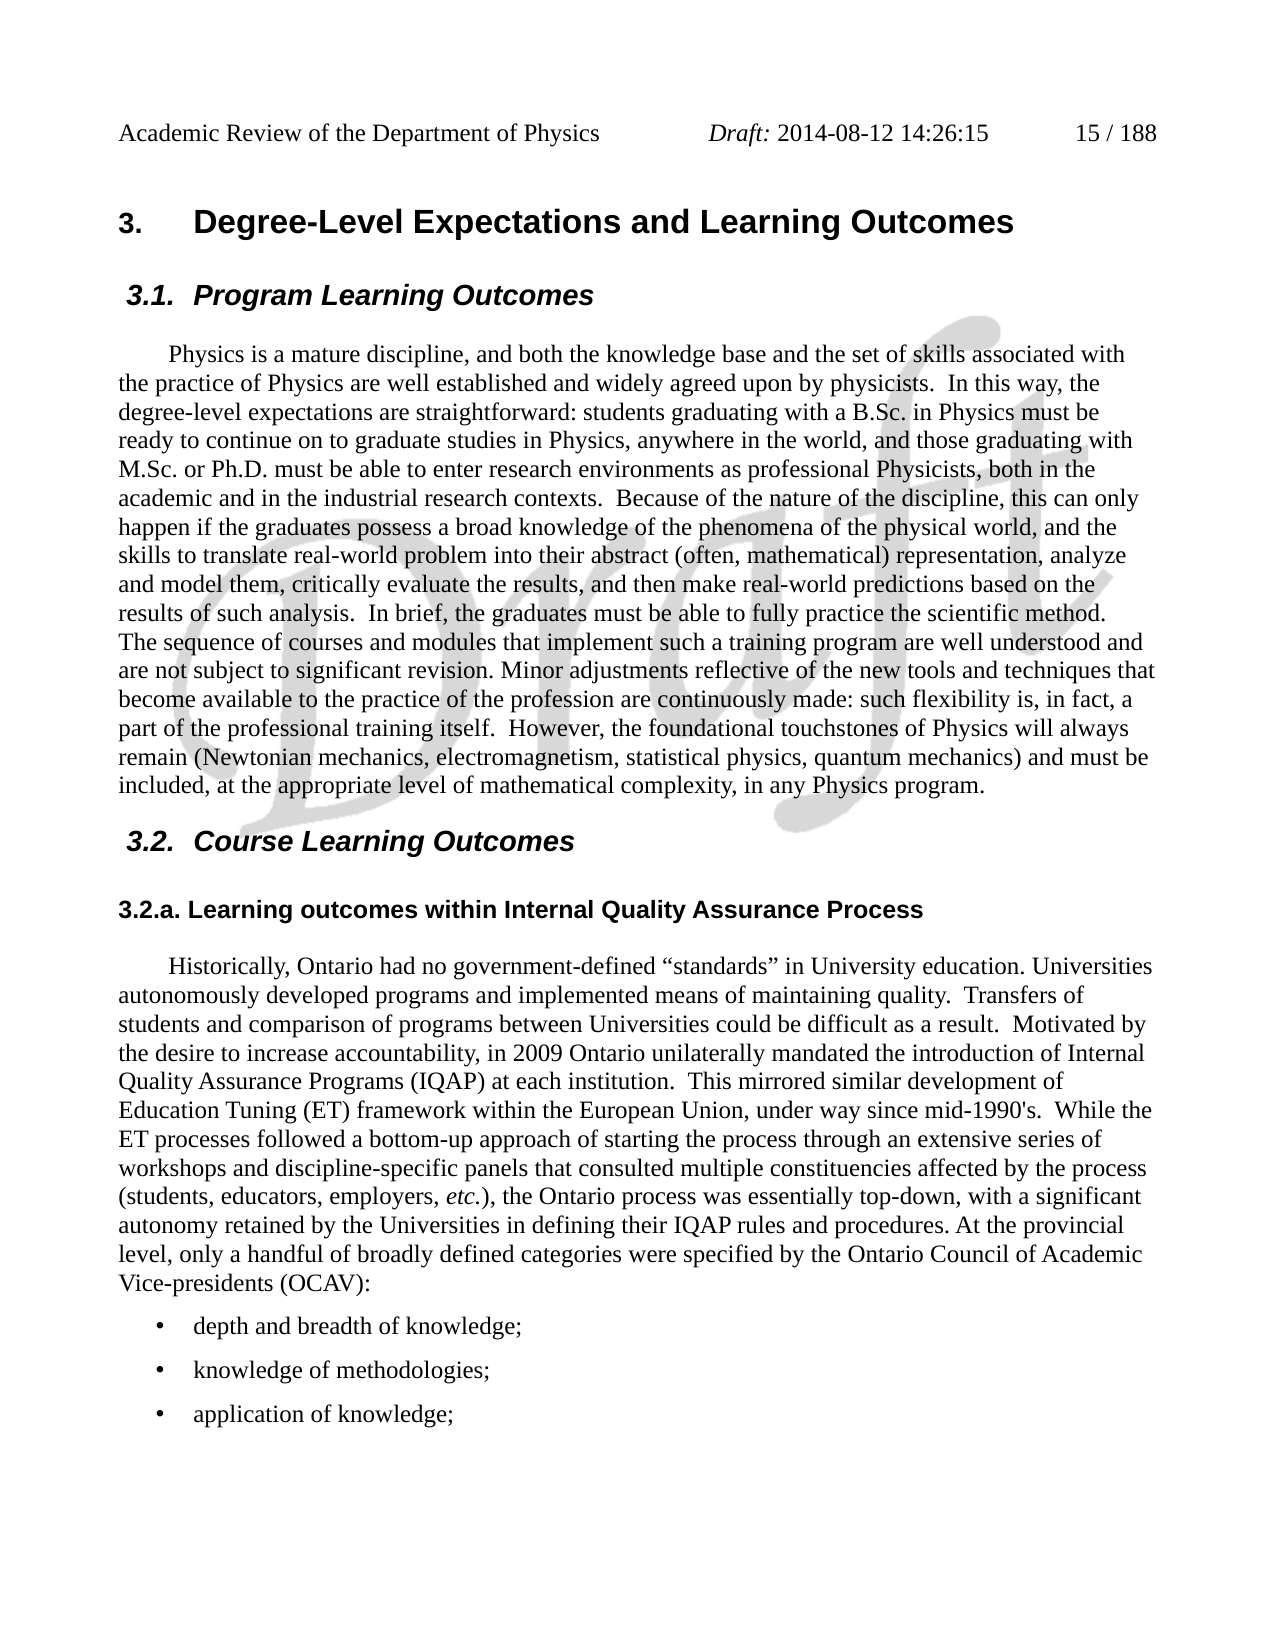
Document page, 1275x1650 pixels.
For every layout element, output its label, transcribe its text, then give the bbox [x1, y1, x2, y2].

picture [118, 241, 1157, 278]
list depth and breadth of knowledge; [156, 1311, 1157, 1340]
picture [118, 312, 1157, 339]
picture [118, 858, 1157, 895]
subtitle Program Learning Outcomes [118, 278, 1157, 312]
subtitle Degree-Level Expectations and Learning Outcomes [118, 202, 1157, 241]
text Physics is a mature discipline, and both the knowledge base and the set of skills associated with the practice of Physics are well established and widely agreed upon by physicists. In this way, the degree-level expectations are straightforward: students graduating with a B.Sc. in Physics must be ready to continue on to graduate studies in Physics, anywhere in the world, and those graduating with M.Sc. or Ph.D. must be able to enter research environments as professional Physicists, both in the academic and in the industrial research contexts. Because of the nature of the discipline, this can only happen if the graduates possess a broad knowledge of the phenomena of the physical world, and the skills to translate real-world problem into their abstract (often, mathematical) representation, analyze and model them, critically evaluate the results, and then make real-world predictions based on the results of such analysis. In brief, the graduates must be able to fully practice the scientific method. The sequence of courses and modules that implement such a training program are well understood and are not subject to significant revision. Minor adjustments reflective of the new tools and techniques that become available to the practice of the profession are continuously made: such flexibility is, in fact, a part of the professional training itself. However, the foundational touchstones of Physics will always remain (Newtonian mechanics, electromagnetism, statistical physics, quantum mechanics) and must be included, at the appropriate level of mathematical complexity, in any Physics program. [118, 339, 1157, 799]
picture [118, 924, 1157, 951]
text Historically, Ontario had no government-defined “standards” in University education. Universities autonomously developed programs and implemented means of maintaining quality. Transfers of students and comparison of programs between Universities could be difficult as a result. Motivated by the desire to increase accountability, in 2009 Ontario unilaterally mandated the introduction of Internal Quality Assurance Programs (IQAP) at each institution. This mirrored similar development of Education Tuning (ET) framework within the European Union, under way since mid-1990's. While the ET processes followed a bottom-up approach of starting the process through an extensive series of workshops and discipline-specific panels that consulted multiple constituencies affected by the process (students, educators, employers, etc.), the Ontario process was essentially top-down, with a significant autonomy retained by the Universities in defining their IQAP rules and procedures. At the provincial level, only a handful of broadly defined categories were specified by the Ontario Council of Academic Vice-presidents (OCAV): [118, 951, 1157, 1296]
subtitle Learning outcomes within Internal Quality Assurance Process [118, 895, 1157, 924]
subtitle Course Learning Outcomes [118, 824, 1157, 858]
picture [118, 1296, 1157, 1532]
picture [118, 799, 1157, 824]
list knowledge of methodologies; [156, 1355, 1157, 1384]
picture [118, 118, 1157, 202]
list application of knowledge; [156, 1399, 1157, 1428]
